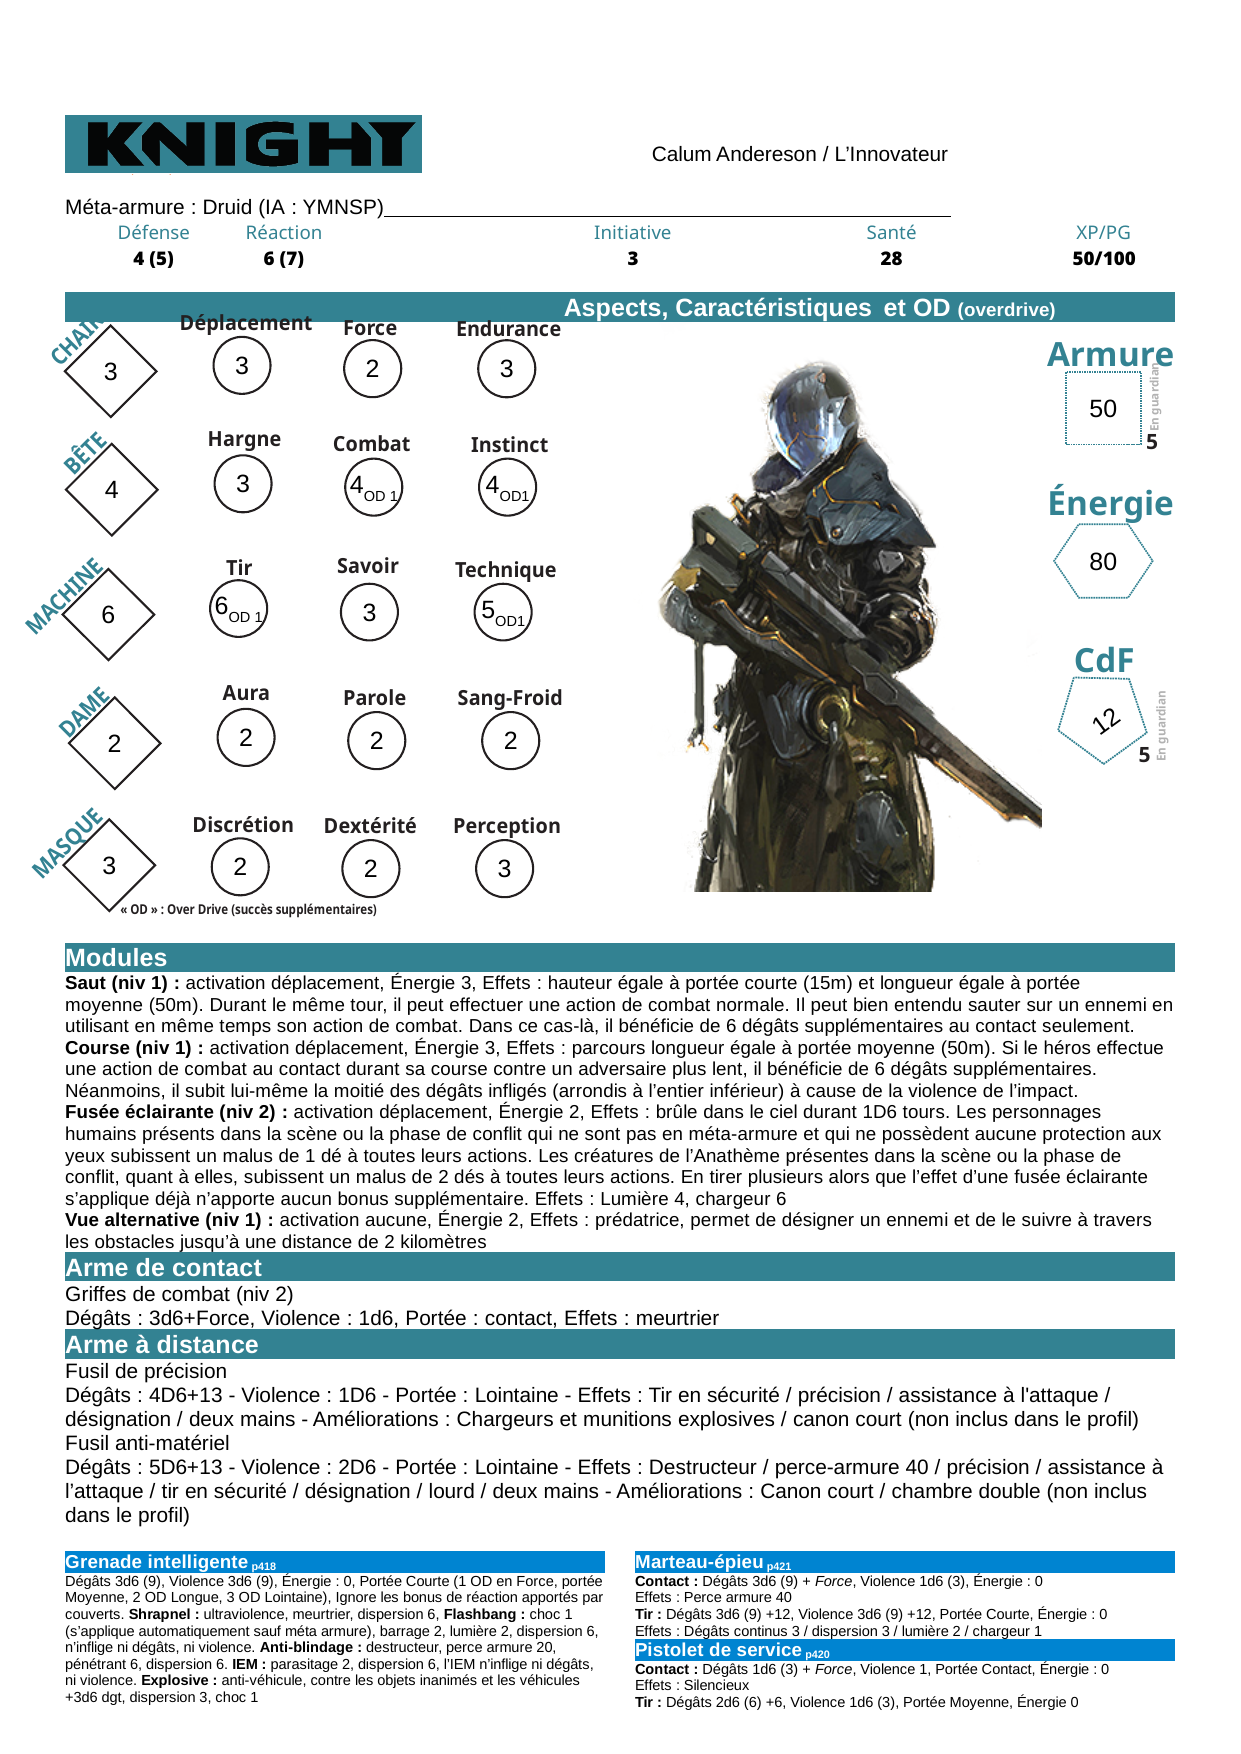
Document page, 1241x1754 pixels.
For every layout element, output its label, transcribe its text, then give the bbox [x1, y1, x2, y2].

text Dégâts : 4D6+13 - Violence : 1D6 - Portée : Lointaine - Effets : Tir en sécurité / précision / assistance à l'attaque / désignation / deux mains - Améliorations : Chargeurs et munitions explosives / canon court (non inclus dans le profil) [65, 1383, 1175, 1431]
text Effets : Dégâts continus 3 / dispersion 3 / lumière 2 / chargeur 1 [635, 1622, 1175, 1639]
subtitle Arme de contact [65, 1252, 1175, 1281]
text Fusil anti-matériel [65, 1431, 1175, 1455]
text 4 (5) 6 (7) 3 28 50/100 [65, 245, 1175, 271]
text Dégâts : 3d6+Force, Violence : 1d6, Portée : contact, Effets : meurtrier [65, 1306, 1175, 1329]
text Calum Andereson / L’Innovateur [425, 142, 1175, 166]
text Course (niv 1) : activation déplacement, Énergie 3, Effets : parcours longueur égale à portée moyenne (50m). Si le héros effectue une action de combat au contact durant sa course contre un adversaire plus lent, il bénéficie de 6 dégâts supplémentaires. Néanmoins, il subit lui-même la moitié des dégâts infligés (arrondis à l’entier inférieur) à cause de la violence de l’impact. [65, 1037, 1175, 1101]
subtitle Pistolet de service p420 [635, 1639, 1175, 1661]
text Dégâts 3d6 (9), Violence 3d6 (9), Énergie : 0, Portée Courte (1 OD en Force, portée Moyenne, 2 OD Longue, 3 OD Lointaine), Ignore les bonus de réaction apportés par couverts. Shrapnel : ultraviolence, meurtrier, dispersion 6, Flashbang : choc 1 (s’applique automatiquement sauf méta armure), barrage 2, lumière 2, dispersion 6, n’inflige ni dégâts, ni violence. Anti-blindage : destructeur, perce armure 20, pénétrant 6, dispersion 6. IEM : parasitage 2, dispersion 6, l’IEM n’inflige ni dégâts, ni violence. Explosive : anti-véhicule, contre les objets inanimés et les véhicules +3d6 dgt, dispersion 3, choc 1 [65, 1573, 605, 1705]
text Saut (niv 1) : activation déplacement, Énergie 3, Effets : hauteur égale à portée courte (15m) et longueur égale à portée moyenne (50m). Durant le même tour, il peut effectuer une action de combat normale. Il peut bien entendu sauter sur un ennemi en utilisant en même temps son action de combat. Dans ce cas-là, il bénéficie de 6 dégâts supplémentaires au contact seulement. [65, 972, 1175, 1037]
text Méta-armure : Druid (IA : YMNSP) [65, 195, 1175, 219]
picture [65, 112, 425, 175]
subtitle Marteau-épieu p421 [635, 1551, 1175, 1573]
text Griffes de combat (niv 2) [65, 1281, 1175, 1306]
text Contact : Dégâts 1d6 (3) + Force, Violence 1, Portée Contact, Énergie : 0 [635, 1661, 1175, 1677]
text Tir : Dégâts 3d6 (9) +12, Violence 3d6 (9) +12, Portée Courte, Énergie : 0 [635, 1606, 1175, 1622]
text Effets : Perce armure 40 [635, 1589, 1175, 1606]
text Tir : Dégâts 2d6 (6) +6, Violence 1d6 (3), Portée Moyenne, Énergie 0 [635, 1694, 1175, 1710]
subtitle Aspects, Caractéristiques et OD (overdrive) [65, 292, 1175, 322]
subtitle Arme à distance [65, 1329, 1175, 1359]
text Défense Réaction Initiative Santé XP/PG [65, 219, 1175, 245]
text Dégâts : 5D6+13 - Violence : 2D6 - Portée : Lointaine - Effets : Destructeur / perce-armure 40 / précision / assistance à l’attaque / tir en sécurité / désignation / lourd / deux mains - Améliorations : Canon court / chambre double (non inclus dans le profil) [65, 1455, 1175, 1527]
subtitle Modules [65, 943, 1175, 972]
text Effets : Silencieux [635, 1677, 1175, 1694]
text Vue alternative (niv 1) : activation aucune, Énergie 2, Effets : prédatrice, permet de désigner un ennemi et de le suivre à travers les obstacles jusqu’à une distance de 2 kilomètres [65, 1209, 1175, 1252]
subtitle Grenade intelligente p418 [65, 1551, 605, 1573]
text Contact : Dégâts 3d6 (9) + Force, Violence 1d6 (3), Énergie : 0 [635, 1573, 1175, 1589]
picture [613, 319, 1042, 892]
text Fusée éclairante (niv 2) : activation déplacement, Énergie 2, Effets : brûle dans le ciel durant 1D6 tours. Les personnages humains présents dans la scène ou la phase de conflit qui ne sont pas en méta-armure et qui ne possèdent aucune protection aux yeux subissent un malus de 1 dé à toutes leurs actions. Les créatures de l’Anathème présentes dans la scène ou la phase de conflit, quant à elles, subissent un malus de 2 dés à toutes leurs actions. En tirer plusieurs alors que l’effet d’une fusée éclairante s’applique déjà n’apporte aucun bonus supplémentaire. Effets : Lumière 4, chargeur 6 [65, 1101, 1175, 1209]
text Fusil de précision [65, 1359, 1175, 1383]
